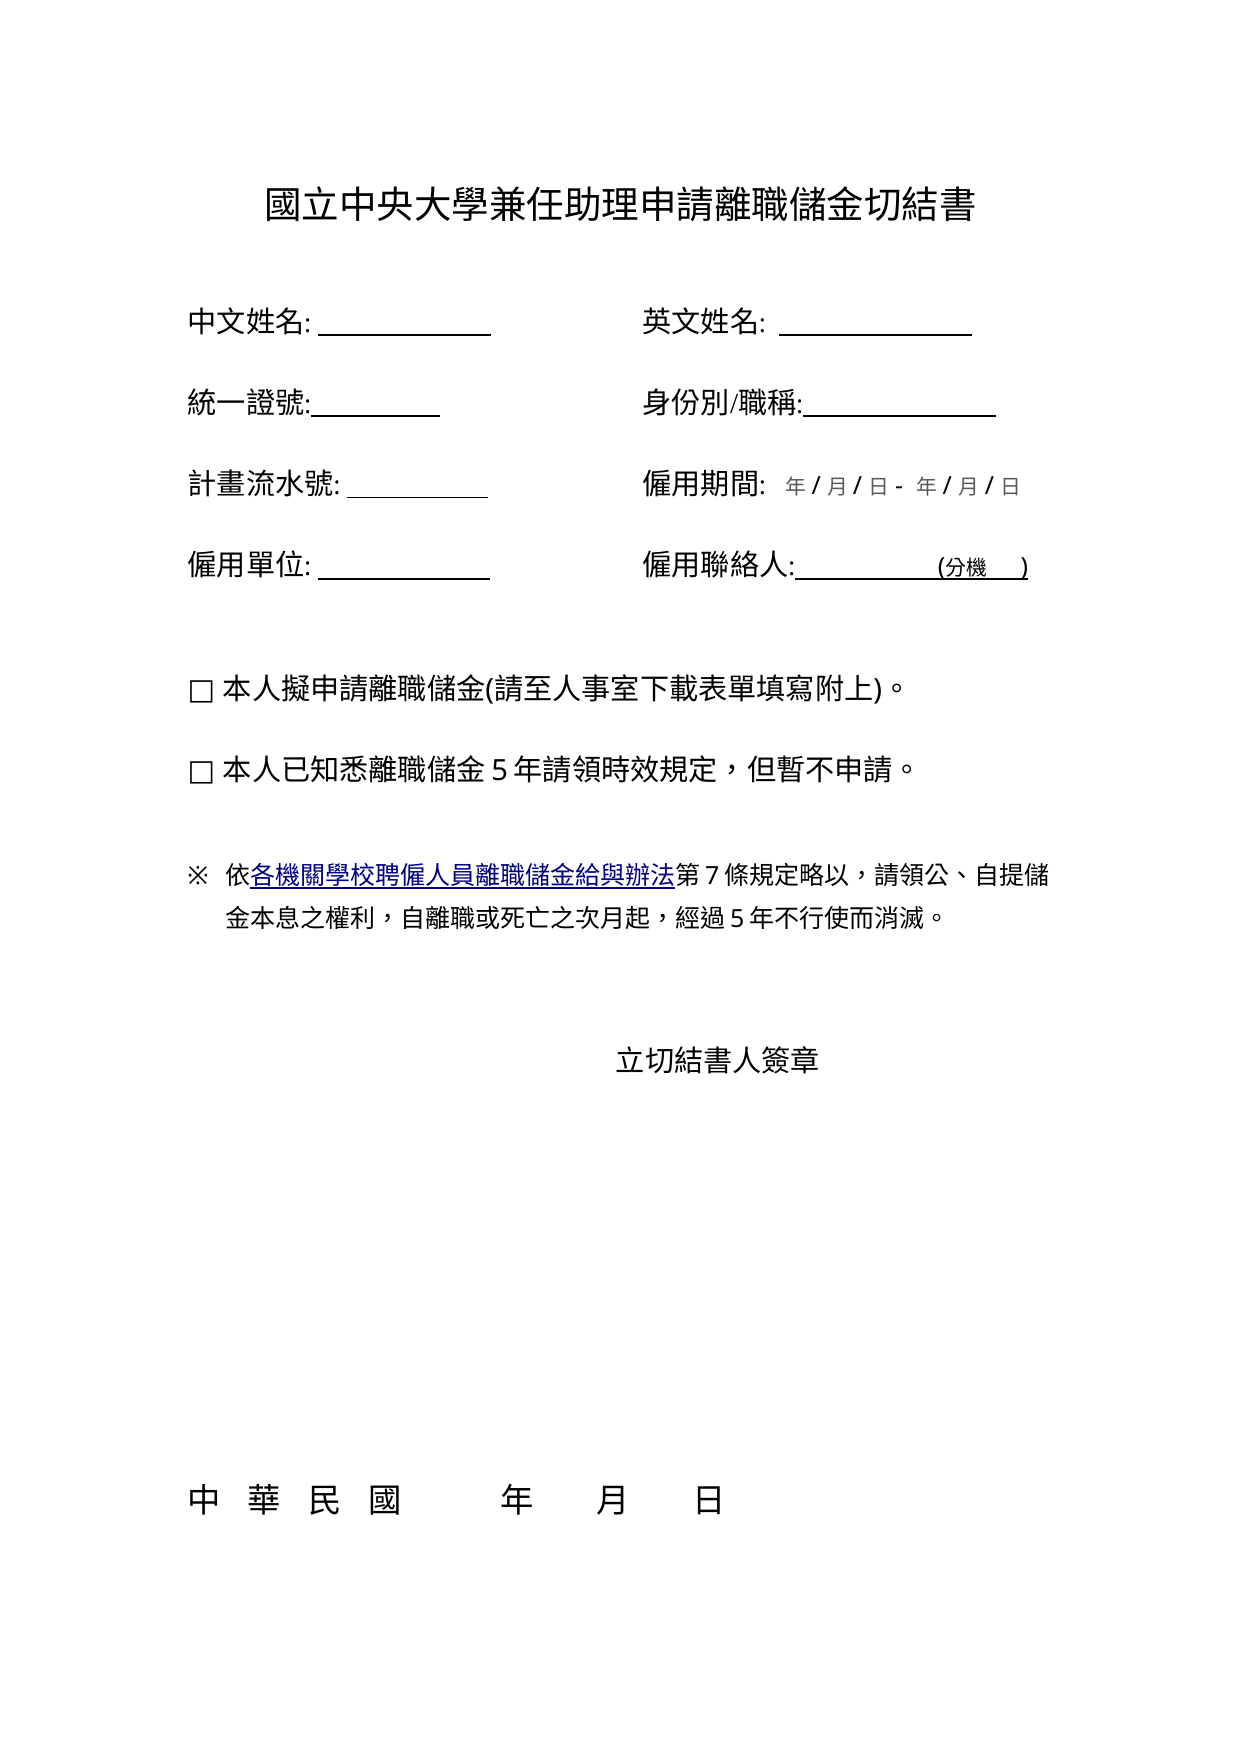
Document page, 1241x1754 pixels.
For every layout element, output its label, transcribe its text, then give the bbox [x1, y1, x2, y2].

text 國立中央大學兼任助理申請離職儲金切結書 [187, 164, 1053, 239]
text 統一證號: [187, 363, 588, 438]
list 依各機關學校聘僱人員離職儲金給與辦法第7條規定略以，請領公、自提儲金本息之權利，自離職或死亡之次月起，經過5年不行使而消滅。 [187, 855, 1053, 936]
text 僱用單位: [187, 526, 588, 601]
text □ 本人擬申請離職儲金(請至人事室下載表單填寫附上)。 [187, 649, 1053, 724]
text 身份別/職稱: [642, 363, 1115, 438]
text 僱用期間: 年 / 月 / 日 - 年 / 月 / 日 [642, 444, 1115, 519]
text 計畫流水號: [187, 444, 588, 519]
text 立切結書人簽章 [616, 1021, 994, 1096]
text 僱用聯絡人: (分機 ) [642, 526, 1115, 601]
text 中 華 民 國 年 月 日 [187, 1462, 1053, 1537]
text 中文姓名: [187, 282, 588, 357]
text □ 本人已知悉離職儲金5年請領時效規定，但暫不申請。 [187, 730, 1053, 805]
text 英文姓名: [642, 282, 1100, 357]
